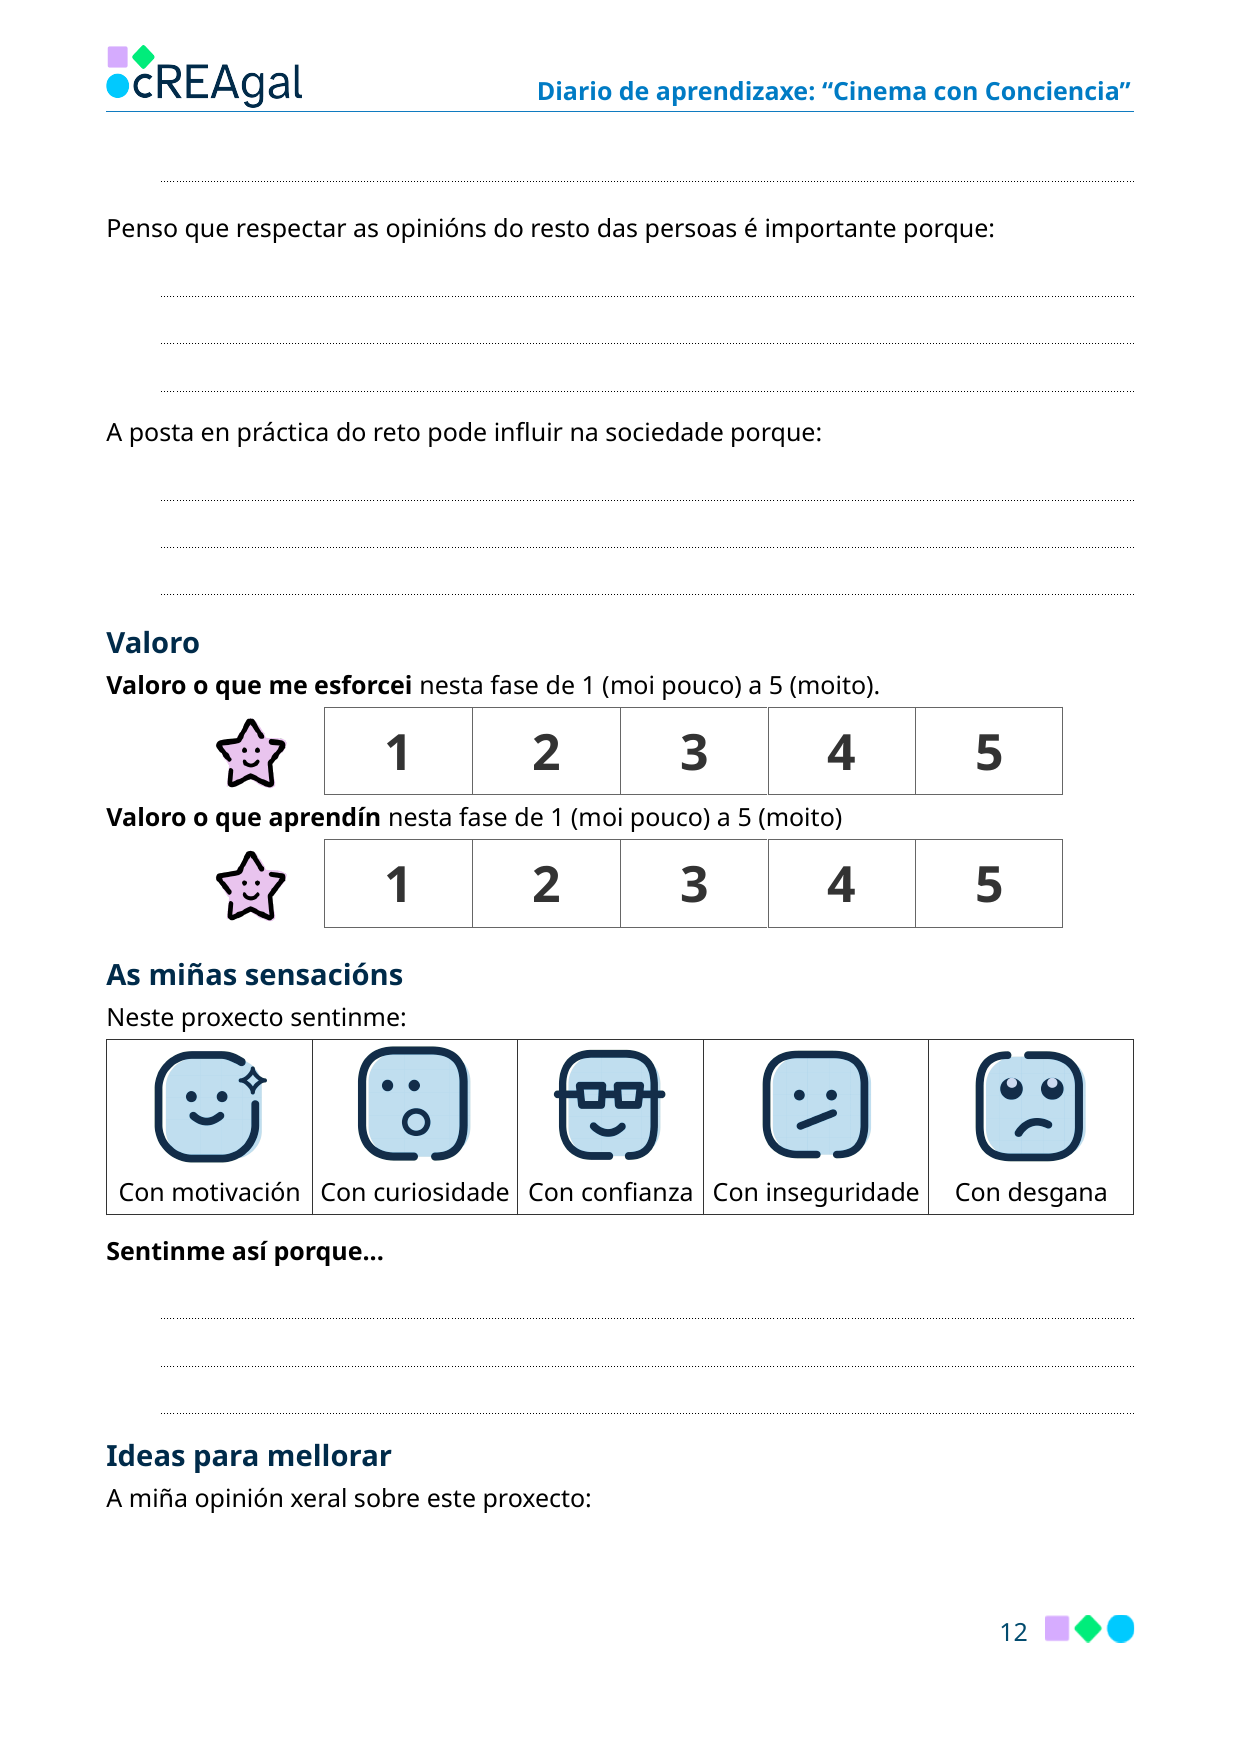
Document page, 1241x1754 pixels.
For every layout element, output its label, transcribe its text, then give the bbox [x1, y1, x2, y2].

picture [208, 844, 293, 926]
table_cell Con inseguridade [704, 1169, 928, 1214]
text A posta en práctica do reto pode influir na sociedade porque: [106, 414, 1134, 448]
table_header 4 [769, 708, 915, 794]
picture [972, 1045, 1091, 1164]
table_header 3 [621, 840, 767, 927]
table_header 2 [473, 708, 620, 794]
subtitle Ideas para mellorar [106, 1435, 1134, 1474]
table_header 2 [473, 840, 620, 927]
table_header 1 [325, 840, 472, 927]
text Valoro o que aprendín nesta fase de 1 (moi pouco) a 5 (moito) [106, 800, 1134, 834]
table_header 5 [916, 708, 1062, 794]
table_header 3 [621, 708, 767, 794]
picture [208, 712, 293, 793]
table_header 5 [916, 840, 1062, 927]
table_header [160, 250, 1134, 297]
text Valoro o que me esforcei nesta fase de 1 (moi pouco) a 5 (moito). [106, 667, 1134, 702]
subtitle As miñas sensacións [106, 954, 1134, 994]
picture [1045, 1615, 1118, 1643]
table_cell Con desgana [929, 1169, 1133, 1214]
text Sentinme así porque... [106, 1233, 1134, 1267]
subtitle Valoro [106, 622, 1134, 662]
table_cell [160, 135, 1134, 182]
table_header [518, 1040, 703, 1169]
picture [1124, 1631, 1135, 1643]
table_header [313, 1040, 517, 1169]
table_cell [160, 548, 1134, 595]
text Penso que respectar as opinións do resto das persoas é importante porque: [106, 211, 1134, 245]
picture [551, 1045, 670, 1164]
table_cell Con curiosidade [313, 1169, 517, 1214]
table_header [160, 1272, 1134, 1319]
table_cell [160, 345, 1134, 392]
table_header [704, 1040, 928, 1169]
picture [1128, 1615, 1135, 1625]
text A miña opinión xeral sobre este proxecto: [106, 1480, 1134, 1514]
table_cell [160, 1367, 1134, 1414]
picture [106, 45, 302, 108]
table_header [929, 1040, 1133, 1169]
table_header 4 [769, 840, 915, 927]
table_cell [160, 1320, 1134, 1367]
text Neste proxecto sentinme: [106, 1000, 1134, 1034]
picture [150, 1045, 269, 1164]
table_header [107, 1040, 312, 1169]
table_header [160, 454, 1134, 501]
table_header [177, 839, 324, 928]
table_cell [160, 297, 1134, 344]
table_cell [160, 501, 1134, 548]
table_cell Con confianza [518, 1169, 703, 1214]
picture [757, 1045, 876, 1164]
table_cell Con motivación [107, 1169, 312, 1214]
table_header [177, 707, 324, 795]
picture [355, 1045, 474, 1164]
table_header 1 [325, 708, 472, 794]
